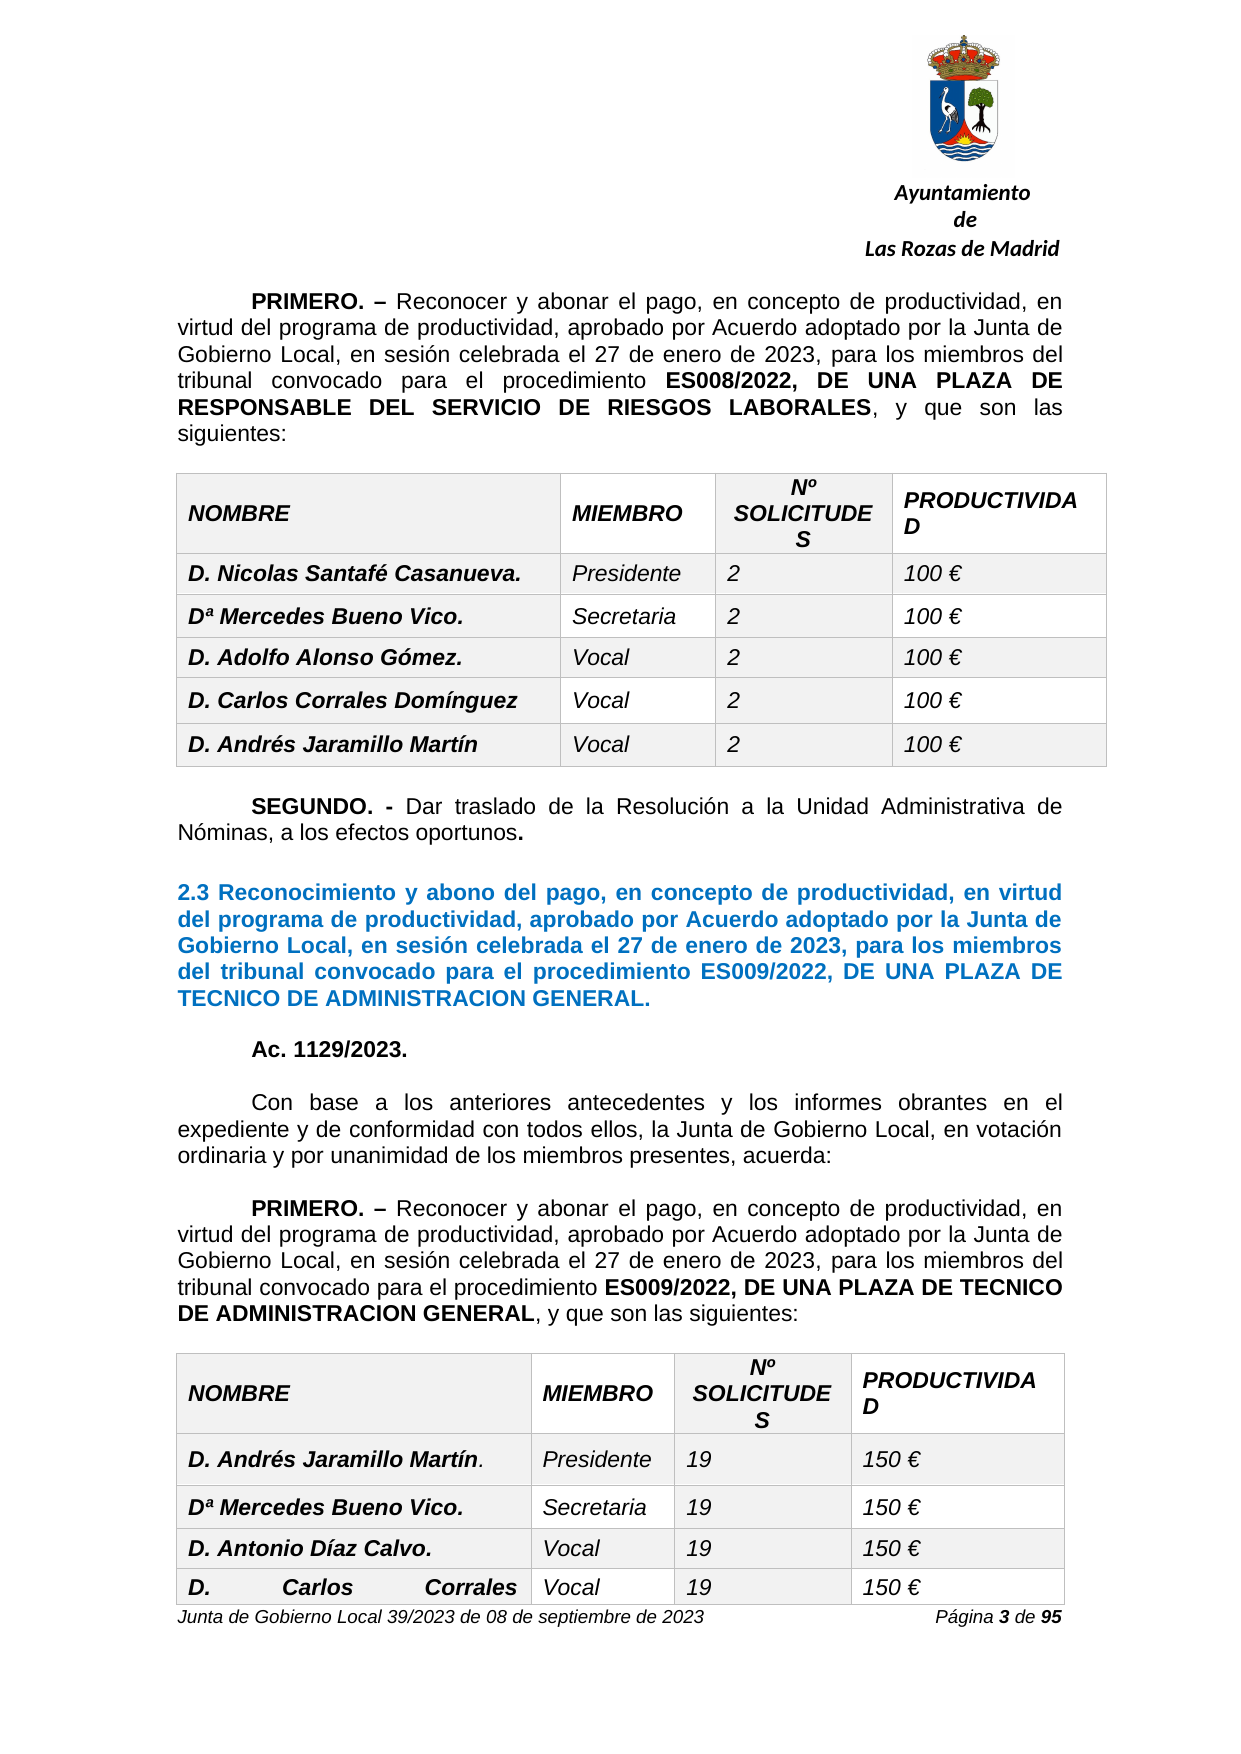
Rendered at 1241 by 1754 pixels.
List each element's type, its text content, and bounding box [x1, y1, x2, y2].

table_cell 2 [716, 678, 892, 723]
text 2.3 Reconocimiento y abono del pago, en concepto de productividad, en virtud del programa de productividad, aprobado por Acuerdo adoptado por la Junta de Gobierno Local, en sesión celebrada el 27 de enero de 2023, para los miembros del tribunal convocado para el procedimiento ES009/2022, DE UNA PLAZA DE TECNICO DE ADMINISTRACION GENERAL. [177, 879, 1063, 1011]
table_cell Dª Mercedes Bueno Vico. [177, 595, 560, 637]
table_header NOMBRE [177, 1354, 531, 1433]
table_header NOMBRE [177, 474, 560, 553]
table_cell 150 € [852, 1486, 1064, 1528]
table_cell Dª Mercedes Bueno Vico. [177, 1486, 531, 1528]
table_cell D. Adolfo Alonso Gómez. [177, 638, 560, 677]
table_cell 19 [675, 1529, 851, 1568]
table_header Nº SOLICITUDES [675, 1354, 851, 1433]
table_cell 150 € [852, 1529, 1064, 1568]
table_cell Vocal [532, 1569, 674, 1604]
table_cell D. Andrés Jaramillo Martín. [177, 1434, 531, 1484]
table_cell 2 [716, 638, 892, 677]
table_cell Vocal [561, 678, 715, 723]
table_cell 19 [675, 1569, 851, 1604]
table_cell 100 € [893, 595, 1106, 637]
table_cell D. Carlos Corrales [177, 1569, 531, 1604]
table_cell Vocal [561, 724, 715, 766]
table_header PRODUCTIVIDAD [852, 1354, 1064, 1433]
text Con base a los anteriores antecedentes y los informes obrantes en el expediente y de conformidad con todos ellos, la Junta de Gobierno Local, en votación ordinaria y por unanimidad de los miembros presentes, acuerda: [177, 1089, 1063, 1168]
text PRIMERO. – Reconocer y abonar el pago, en concepto de productividad, en virtud del programa de productividad, aprobado por Acuerdo adoptado por la Junta de Gobierno Local, en sesión celebrada el 27 de enero de 2023, para los miembros del tribunal convocado para el procedimiento ES008/2022, DE UNA PLAZA DE RESPONSABLE DEL SERVICIO DE RIESGOS LABORALES, y que son las siguientes: [177, 288, 1063, 446]
table_cell D. Andrés Jaramillo Martín [177, 724, 560, 766]
table_header PRODUCTIVIDAD [893, 474, 1106, 553]
table_cell D. Antonio Díaz Calvo. [177, 1529, 531, 1568]
table_cell Vocal [532, 1529, 674, 1568]
text Ac. 1129/2023. [177, 1037, 1063, 1063]
text PRIMERO. – Reconocer y abonar el pago, en concepto de productividad, en virtud del programa de productividad, aprobado por Acuerdo adoptado por la Junta de Gobierno Local, en sesión celebrada el 27 de enero de 2023, para los miembros del tribunal convocado para el procedimiento ES009/2022, DE UNA PLAZA DE TECNICO DE ADMINISTRACION GENERAL, y que son las siguientes: [177, 1195, 1063, 1326]
table_cell 150 € [852, 1434, 1064, 1484]
table_cell 2 [716, 724, 892, 766]
table_cell Vocal [561, 638, 715, 677]
table_cell 100 € [893, 554, 1106, 593]
table_cell D. Nicolas Santafé Casanueva. [177, 554, 560, 593]
table_cell 2 [716, 554, 892, 593]
table_cell 19 [675, 1434, 851, 1484]
table_cell 100 € [893, 678, 1106, 723]
table_header Nº SOLICITUDES [716, 474, 892, 553]
table_header MIEMBRO [532, 1354, 674, 1433]
table_header MIEMBRO [561, 474, 715, 553]
table_cell D. Carlos Corrales Domínguez [177, 678, 560, 723]
table_cell Presidente [561, 554, 715, 593]
table_cell Secretaria [532, 1486, 674, 1528]
table_cell Secretaria [561, 595, 715, 637]
table_cell 100 € [893, 638, 1106, 677]
table_cell 19 [675, 1486, 851, 1528]
table_cell 150 € [852, 1569, 1064, 1604]
table_cell 2 [716, 595, 892, 637]
table_cell 100 € [893, 724, 1106, 766]
text SEGUNDO. - Dar traslado de la Resolución a la Unidad Administrativa de Nóminas, a los efectos oportunos. [177, 793, 1063, 846]
table_cell Presidente [532, 1434, 674, 1484]
